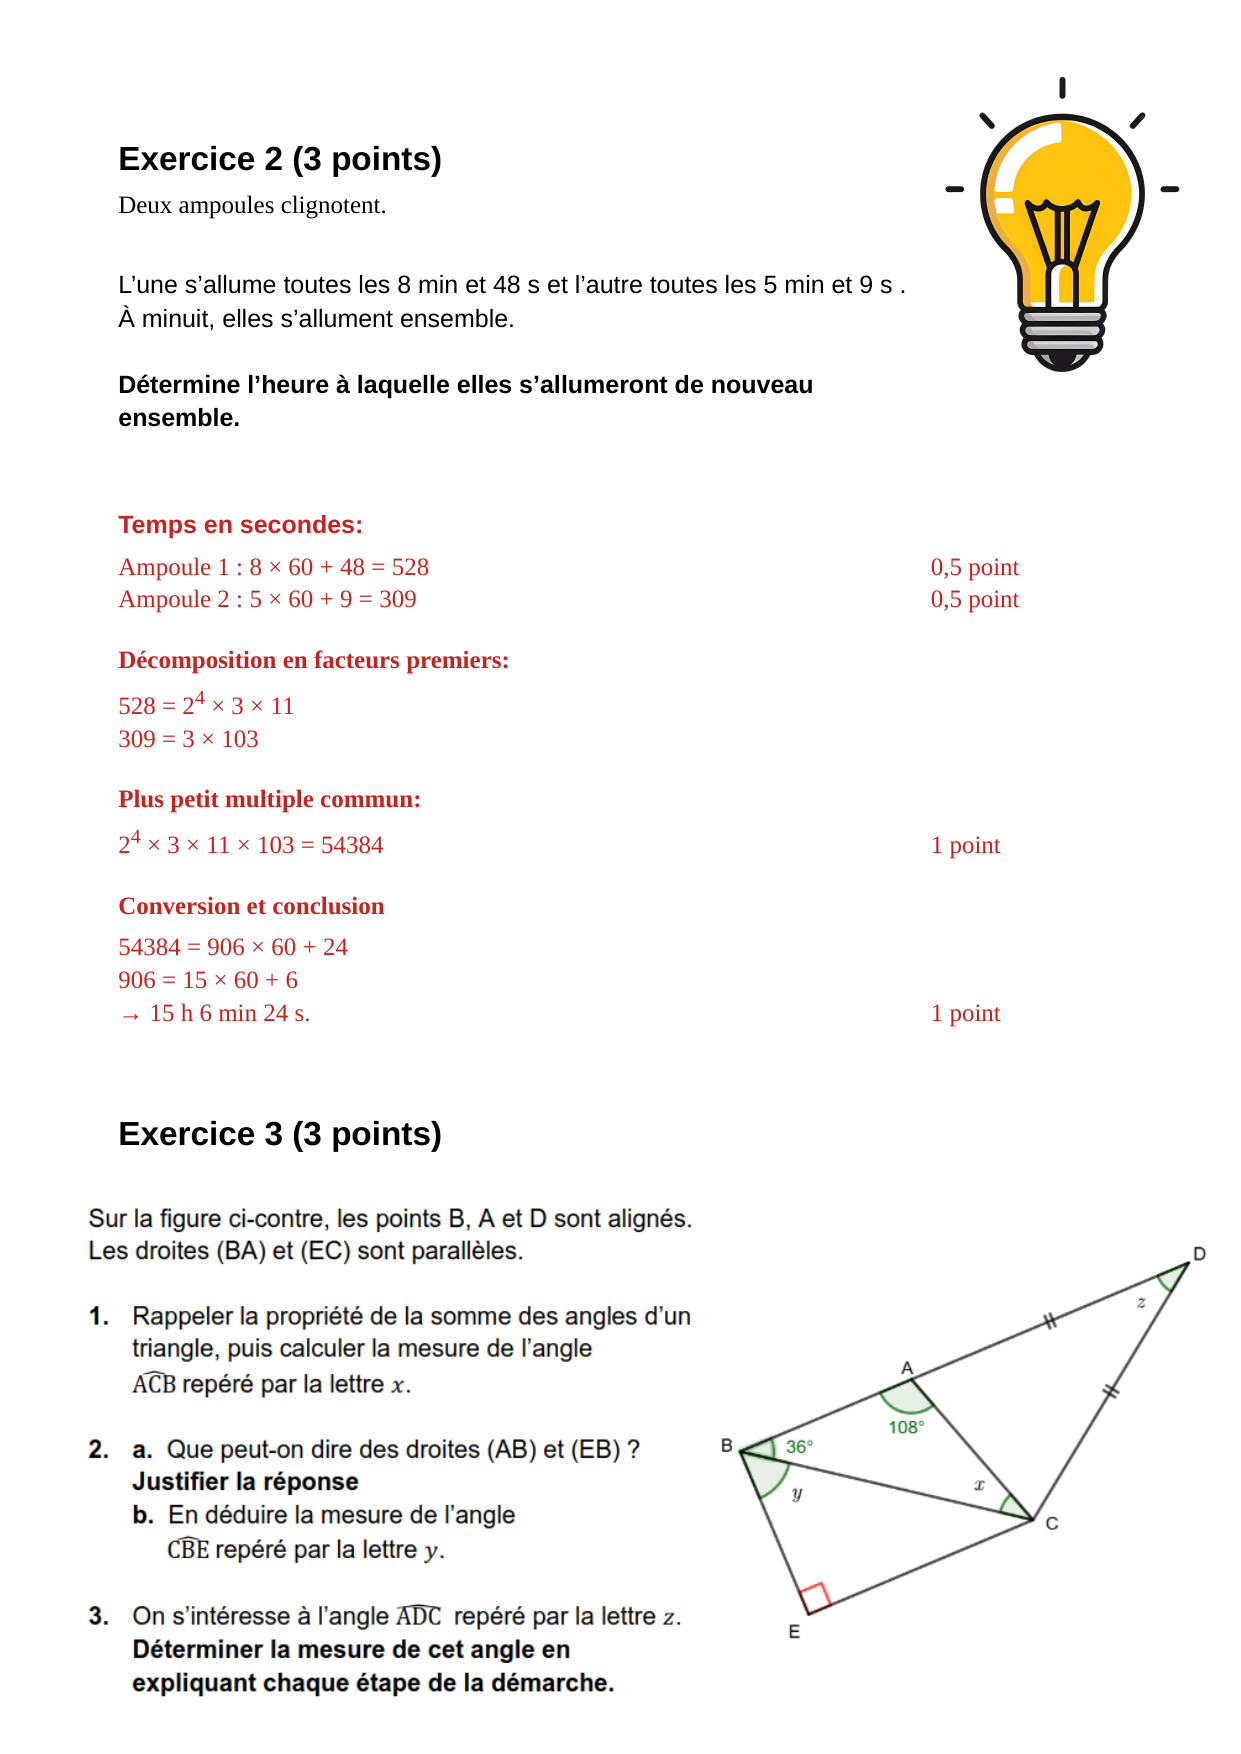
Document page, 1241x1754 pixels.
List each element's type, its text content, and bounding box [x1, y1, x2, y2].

text Ampoule 1 : 8 × 60 + 48 = 528 0,5 point Ampoule 2 : 5 × 60 + 9 = 309 0,5 point [118, 552, 1122, 613]
subtitle Exercice 3 (3 points) [118, 1114, 1122, 1152]
picture [49, 1205, 1214, 1726]
subtitle Plus petit multiple commun: [118, 784, 1122, 813]
picture [926, 58, 1198, 391]
text 24 × 3 × 11 × 103 = 54384 1 point [118, 825, 1122, 859]
subtitle Exercice 2 (3 points) [118, 139, 926, 177]
text Deux ampoules clignotent. [118, 190, 926, 252]
subtitle Conversion et conclusion [118, 891, 1122, 919]
text 54384 = 906 × 60 + 24 906 = 15 × 60 + 6 → 15 h 6 min 24 s. 1 point [118, 932, 1122, 1027]
text 528 = 24 × 3 × 11 309 = 3 × 103 [118, 686, 1122, 752]
subtitle Décomposition en facteurs premiers: [118, 645, 1122, 673]
subtitle Temps en secondes: [118, 510, 1122, 539]
text L’une s’allume toutes les 8 min et 48 s et l’autre toutes les 5 min et 9 s . À minuit, elles s’allument ensemble. Détermine l’heure à laquelle elles s’allumeront de nouveau ensemble. [118, 271, 1122, 431]
